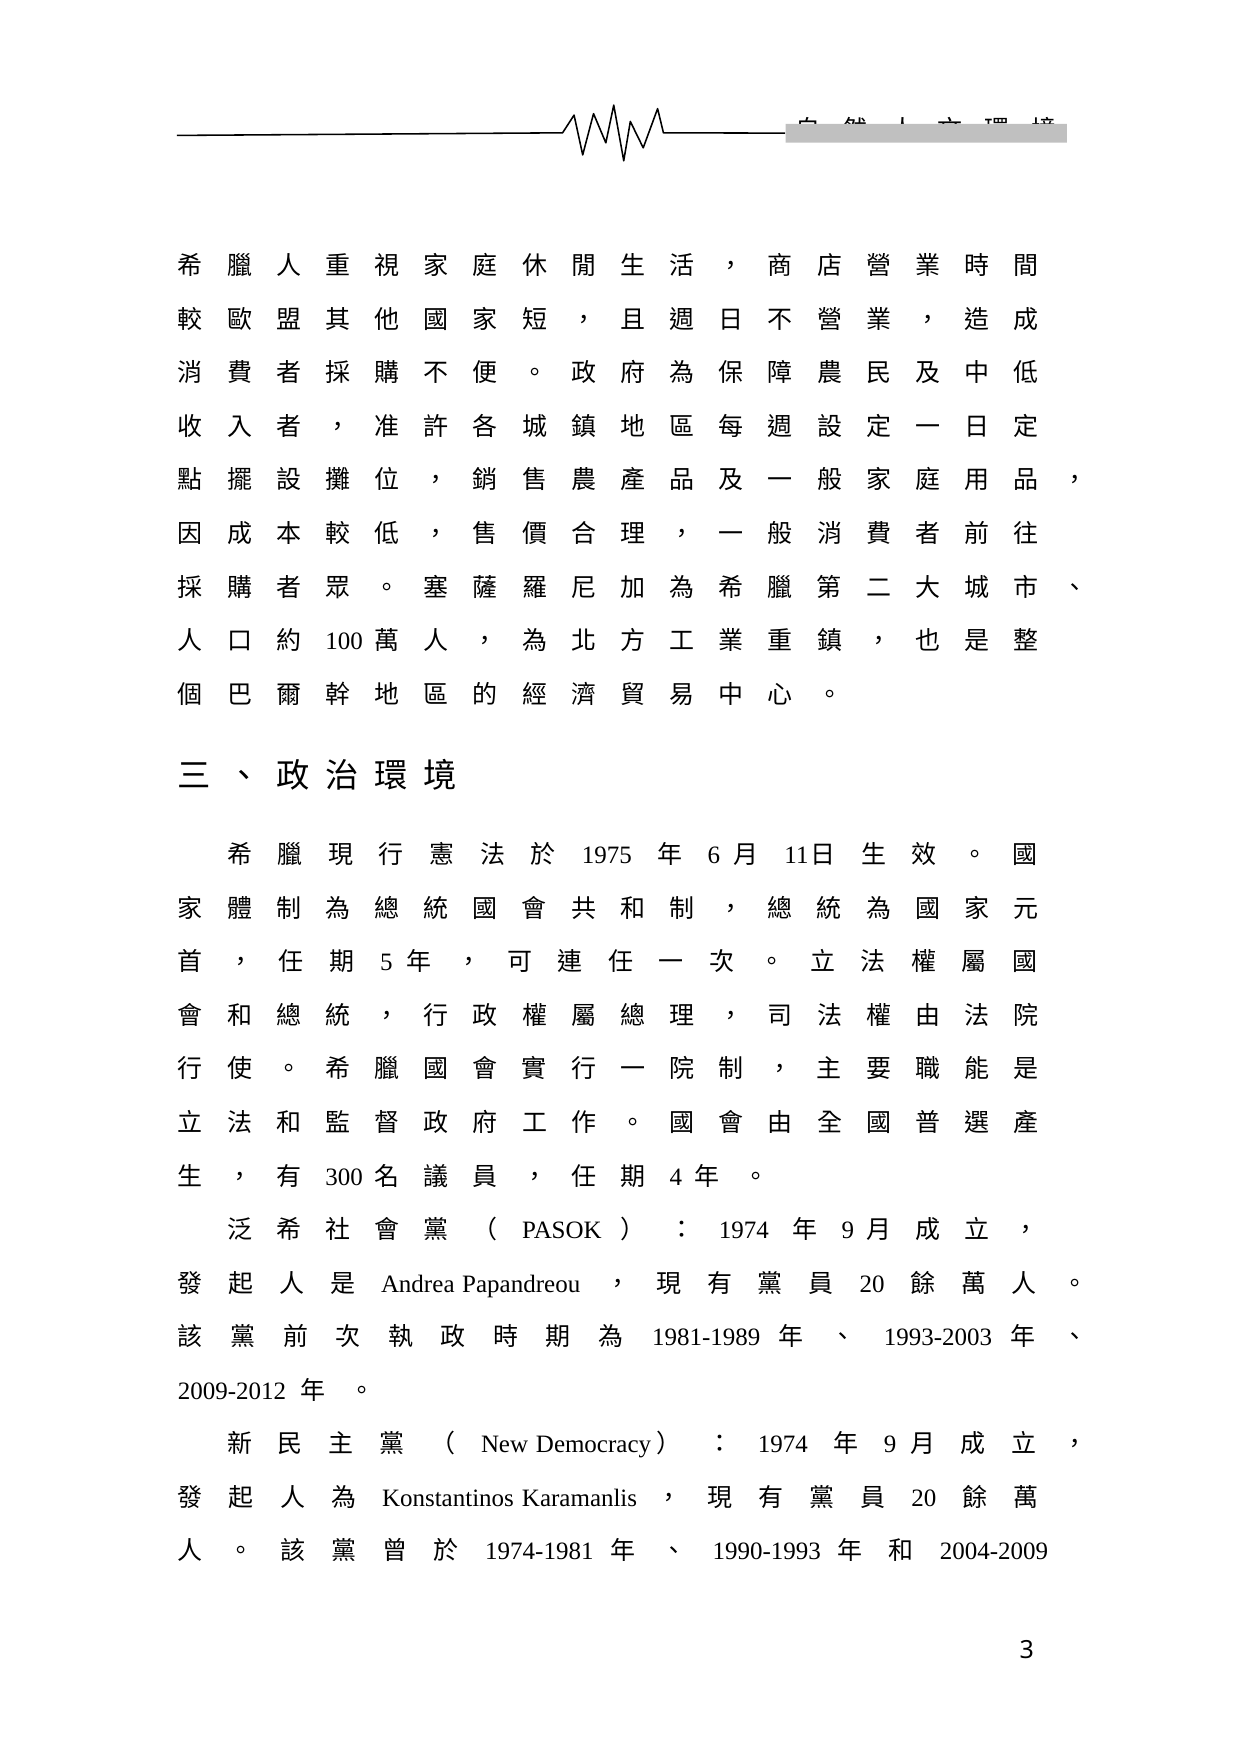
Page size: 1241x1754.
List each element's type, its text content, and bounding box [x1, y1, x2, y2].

text 泛希社會黨（PASOK）：1974年9月成立，發起人是Andrea Papandreou，現有黨員20餘萬人。該黨前次執政時期為1981-1989年、1993-2003年、2009-2012年。 [178, 1201, 1063, 1415]
text 三、政治環境 [178, 746, 1063, 799]
text 新民主黨（New Democracy）：1974年9月成立，發起人為Konstantinos Karamanlis，現有黨員20餘萬人。該黨曾於1974-1981年、1990-1993年和2004-2009年執政。2019年7月贏得大選重新執政。 [178, 1415, 1063, 1576]
text 首都雅典位於Attica盆地的南部，東西北三面環山，南面是Saronic海灣，居民約370萬人，約占全國人口的三分之一，是希臘最重要的經濟中心。大雅典區居民人口數占希臘人口數將近一半，為希臘政經中心，主要國際貿易皆在該地區進行，以附近Piraeus為進口港。希臘人零售商以個人經營之小店舖為主，比例居歐盟會員國之首，超級市場則有荷蘭投資之alfa-Beta Vassilopoulos、德國投資之Lidl及數家本地人投資設立之Sklavenitis、Masoutis、My Market、Thanopoulos等連鎖商店。希臘人重視家庭休閒生活，商店營業時間較歐盟其他國家短，且週日不營業，造成消費者採購不便。政府為保障農民及中低收入者，准許各城鎮地區每週設定一日定點擺設攤位，銷售農產品及一般家庭用品，因成本較低，售價合理，一般消費者前往採購者眾。塞薩羅尼加為希臘第二大城市、人口約100萬人，為北方工業重鎮，也是整個巴爾幹地區的經濟貿易中心。 [178, 237, 1063, 719]
text 希臘現行憲法於1975年6月11日生效。國家體制為總統國會共和制，總統為國家元首，任期5年，可連任一次。立法權屬國會和總統，行政權屬總理，司法權由法院行使。希臘國會實行一院制，主要職能是立法和監督政府工作。國會由全國普選產生，有300名議員，任期4年。 [178, 826, 1063, 1201]
